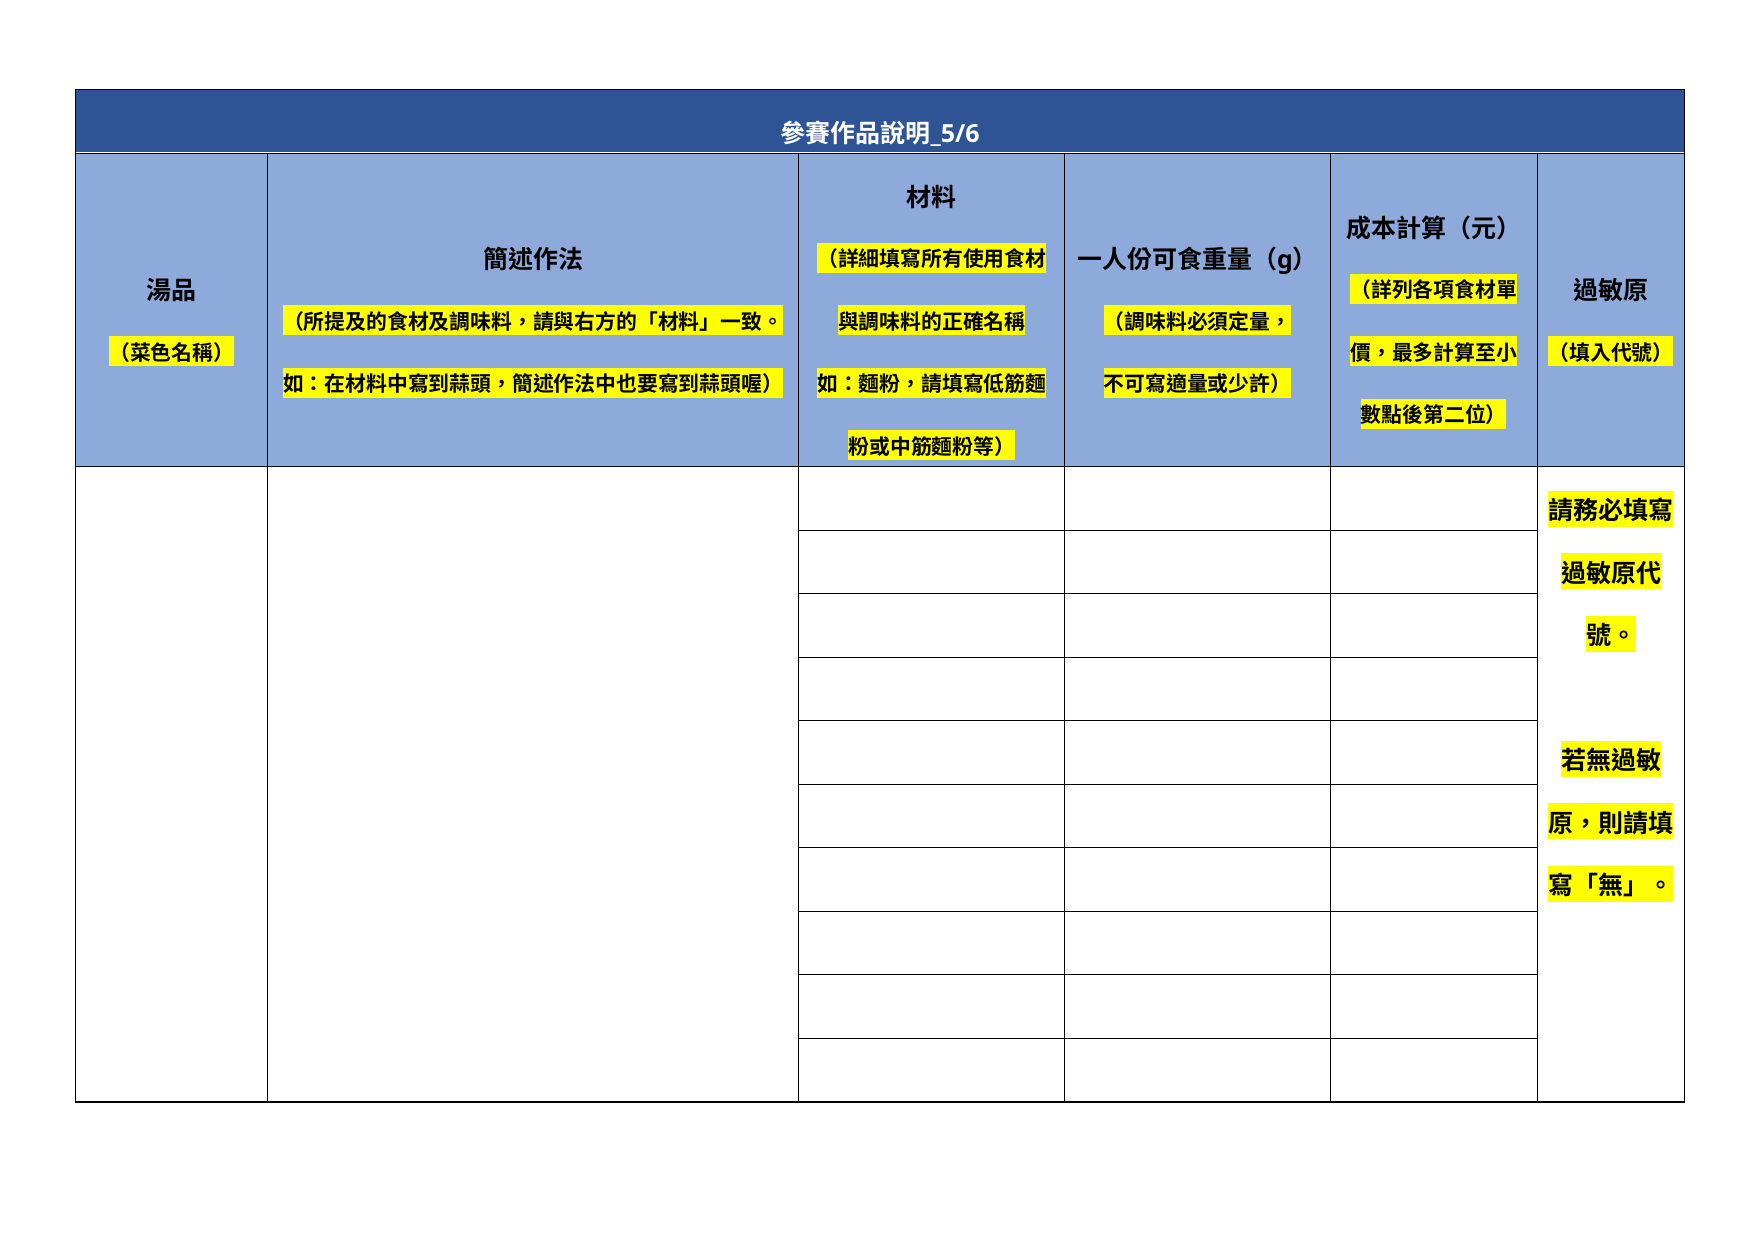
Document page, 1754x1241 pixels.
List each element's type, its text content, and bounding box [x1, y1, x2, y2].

table_cell 請務必填寫過敏原代號。 若無過敏原，則請填寫「無」。 [1538, 467, 1684, 1101]
table_cell [1331, 467, 1537, 529]
table_cell 湯品 （菜色名稱） [76, 154, 267, 466]
table_cell [76, 467, 267, 1101]
table_cell [799, 912, 1064, 974]
table_cell 簡述作法 （所提及的食材及調味料，請與右方的「材料」一致。如：在材料中寫到蒜頭，簡述作法中也要寫到蒜頭喔） [268, 154, 798, 466]
table_cell 成本計算（元） （詳列各項食材單價，最多計算至小數點後第二位） [1331, 154, 1537, 466]
table_cell [1331, 1039, 1537, 1101]
table_cell [1331, 848, 1537, 911]
table_cell [799, 721, 1064, 784]
table_cell [799, 848, 1064, 911]
table_cell [1065, 531, 1330, 593]
table_cell [1065, 848, 1330, 911]
table_cell [799, 785, 1064, 847]
table_cell [1065, 912, 1330, 974]
table_cell [799, 975, 1064, 1038]
table_cell [799, 658, 1064, 720]
table_cell [1065, 721, 1330, 784]
table_cell 過敏原 （填入代號） [1538, 154, 1684, 466]
table_cell [1331, 975, 1537, 1038]
table_cell [799, 467, 1064, 529]
table_cell 材料 （詳細填寫所有使用食材與調味料的正確名稱 如：麵粉，請填寫低筋麵粉或中筋麵粉等） [799, 154, 1064, 466]
table_cell [799, 531, 1064, 593]
table_cell [1065, 785, 1330, 847]
table_cell [1065, 467, 1330, 529]
table_cell [1331, 658, 1537, 720]
table_cell [1331, 531, 1537, 593]
table_cell [1331, 721, 1537, 784]
table_cell [1331, 594, 1537, 657]
table_cell [1065, 658, 1330, 720]
table_cell [799, 1039, 1064, 1101]
table_cell [1065, 594, 1330, 657]
table_cell [1065, 1039, 1330, 1101]
table_cell [799, 594, 1064, 657]
table_cell 一人份可食重量（g） （調味料必須定量， 不可寫適量或少許） [1065, 154, 1330, 466]
table_cell [1331, 785, 1537, 847]
table_cell [1331, 912, 1537, 974]
table_cell [268, 467, 798, 1101]
table_cell [1065, 975, 1330, 1038]
table_header 參賽作品說明_5/6 [76, 90, 1684, 152]
